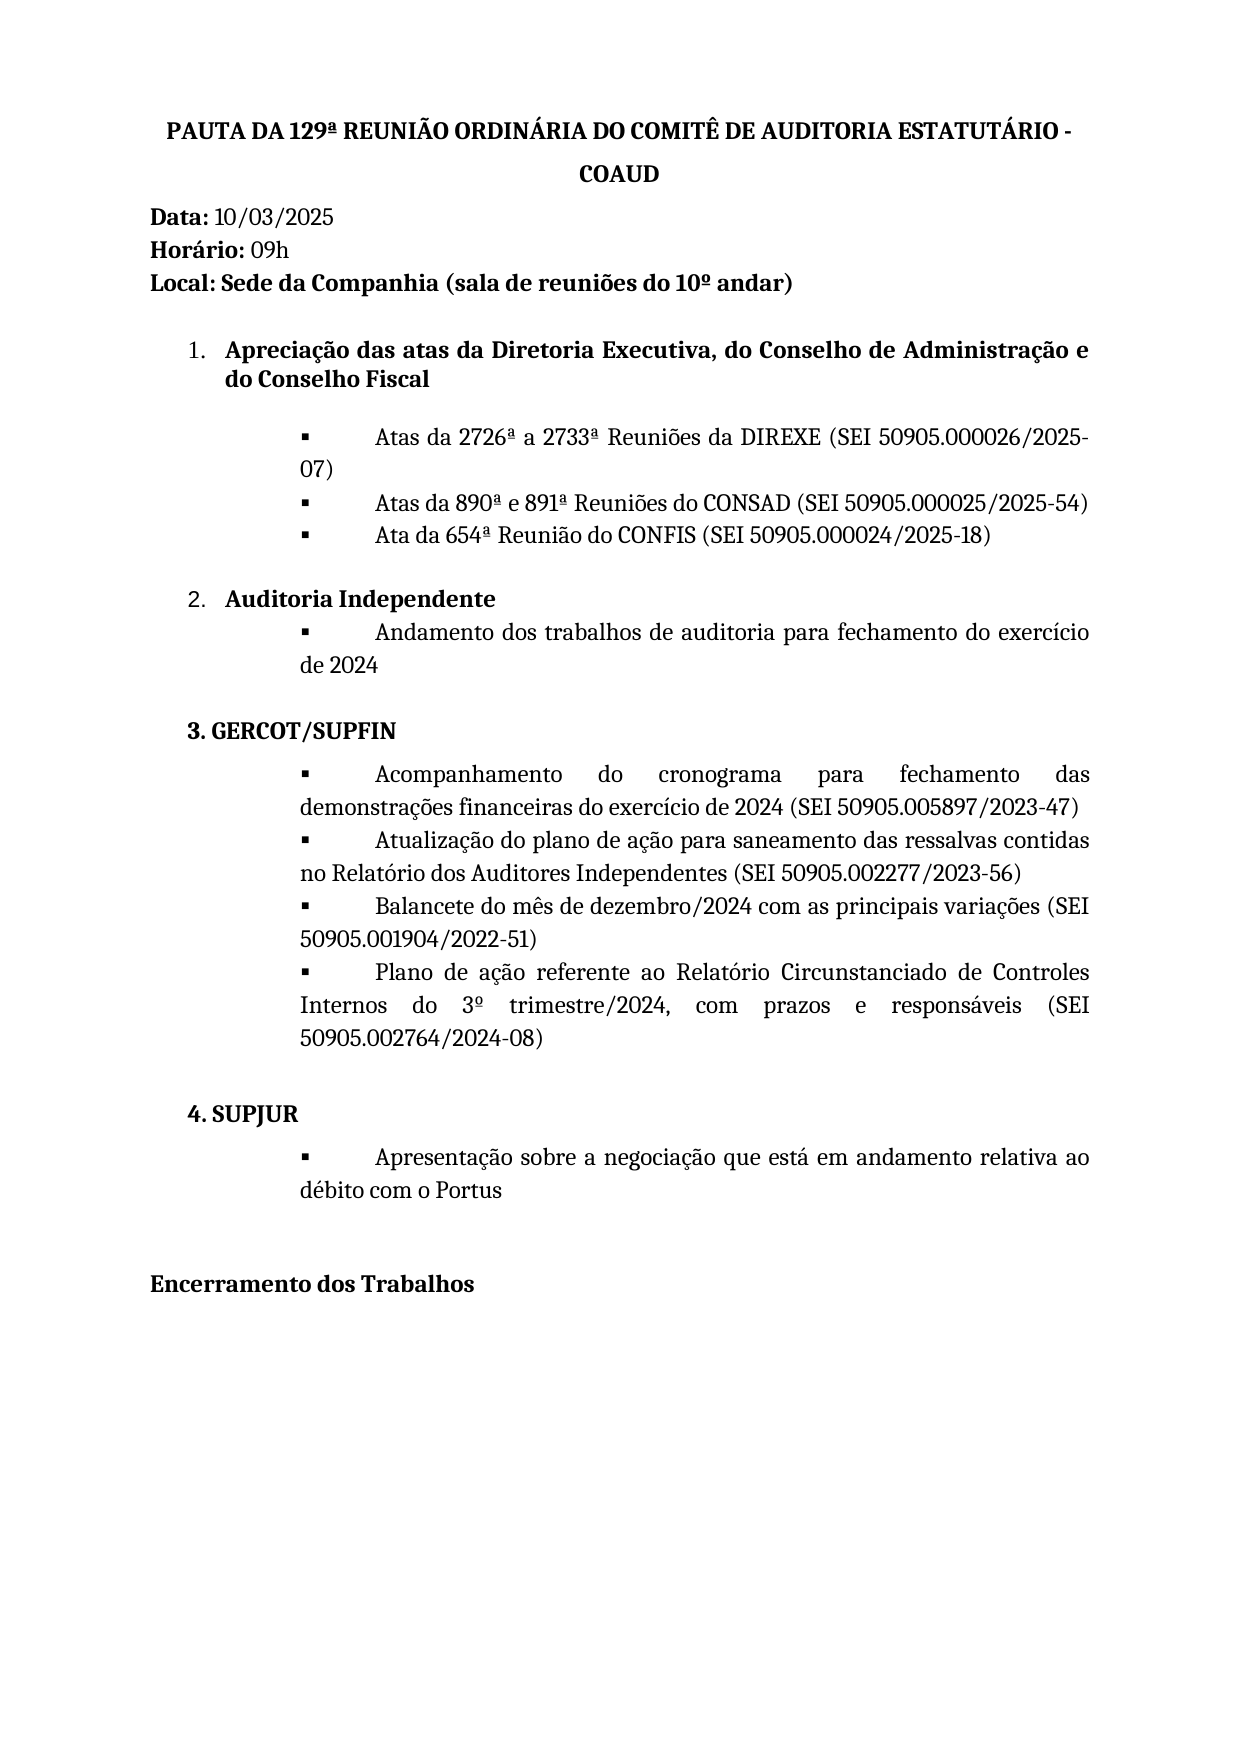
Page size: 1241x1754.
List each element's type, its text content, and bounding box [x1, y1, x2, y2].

list Acompanhamento do cronograma para fechamento das demonstrações financeiras do exercício de 2024 (SEI 50905.005897/2023-47) [300, 760, 1091, 822]
list Balancete do mês de dezembro/2024 com as principais variações (SEI 50905.001904/2022-51) [300, 892, 1091, 954]
list Atas da 2726ª a 2733ª Reuniões da DIREXE (SEI 50905.000026/2025-07) [300, 422, 1091, 484]
list Ata da 654ª Reunião do CONFIS (SEI 50905.000024/2025-18) [300, 521, 1091, 550]
text 4. SUPJUR [187, 1100, 1091, 1129]
list Atualização do plano de ação para saneamento das ressalvas contidas no Relatório dos Auditores Independentes (SEI 50905.002277/2023-56) [300, 826, 1091, 888]
text Encerramento dos Trabalhos [150, 1270, 1078, 1298]
list Apresentação sobre a negociação que está em andamento relativa ao débito com o Portus [300, 1143, 1091, 1205]
text PAUTA DA 129ª REUNIÃO ORDINÁRIA DO COMITÊ DE AUDITORIA ESTATUTÁRIO - COAUD [150, 117, 1088, 189]
list Auditoria Independente [187, 585, 1091, 613]
list Plano de ação referente ao Relatório Circunstanciado de Controles Internos do 3º trimestre/2024, com prazos e responsáveis (SEI 50905.002764/2024-08) [300, 958, 1091, 1053]
list Atas da 890ª e 891ª Reuniões do CONSAD (SEI 50905.000025/2025-54) [300, 488, 1091, 517]
text Data: 10/03/2025 [150, 203, 1091, 232]
text Horário: 09h [150, 236, 1091, 265]
list Apreciação das atas da Diretoria Executiva, do Conselho de Administração e do Conselho Fiscal [187, 335, 1091, 394]
text Local: Sede da Companhia (sala de reuniões do 10º andar) [150, 269, 1085, 298]
text 3. GERCOT/SUPFIN [187, 717, 1091, 746]
list Andamento dos trabalhos de auditoria para fechamento do exercício de 2024 [300, 618, 1091, 679]
